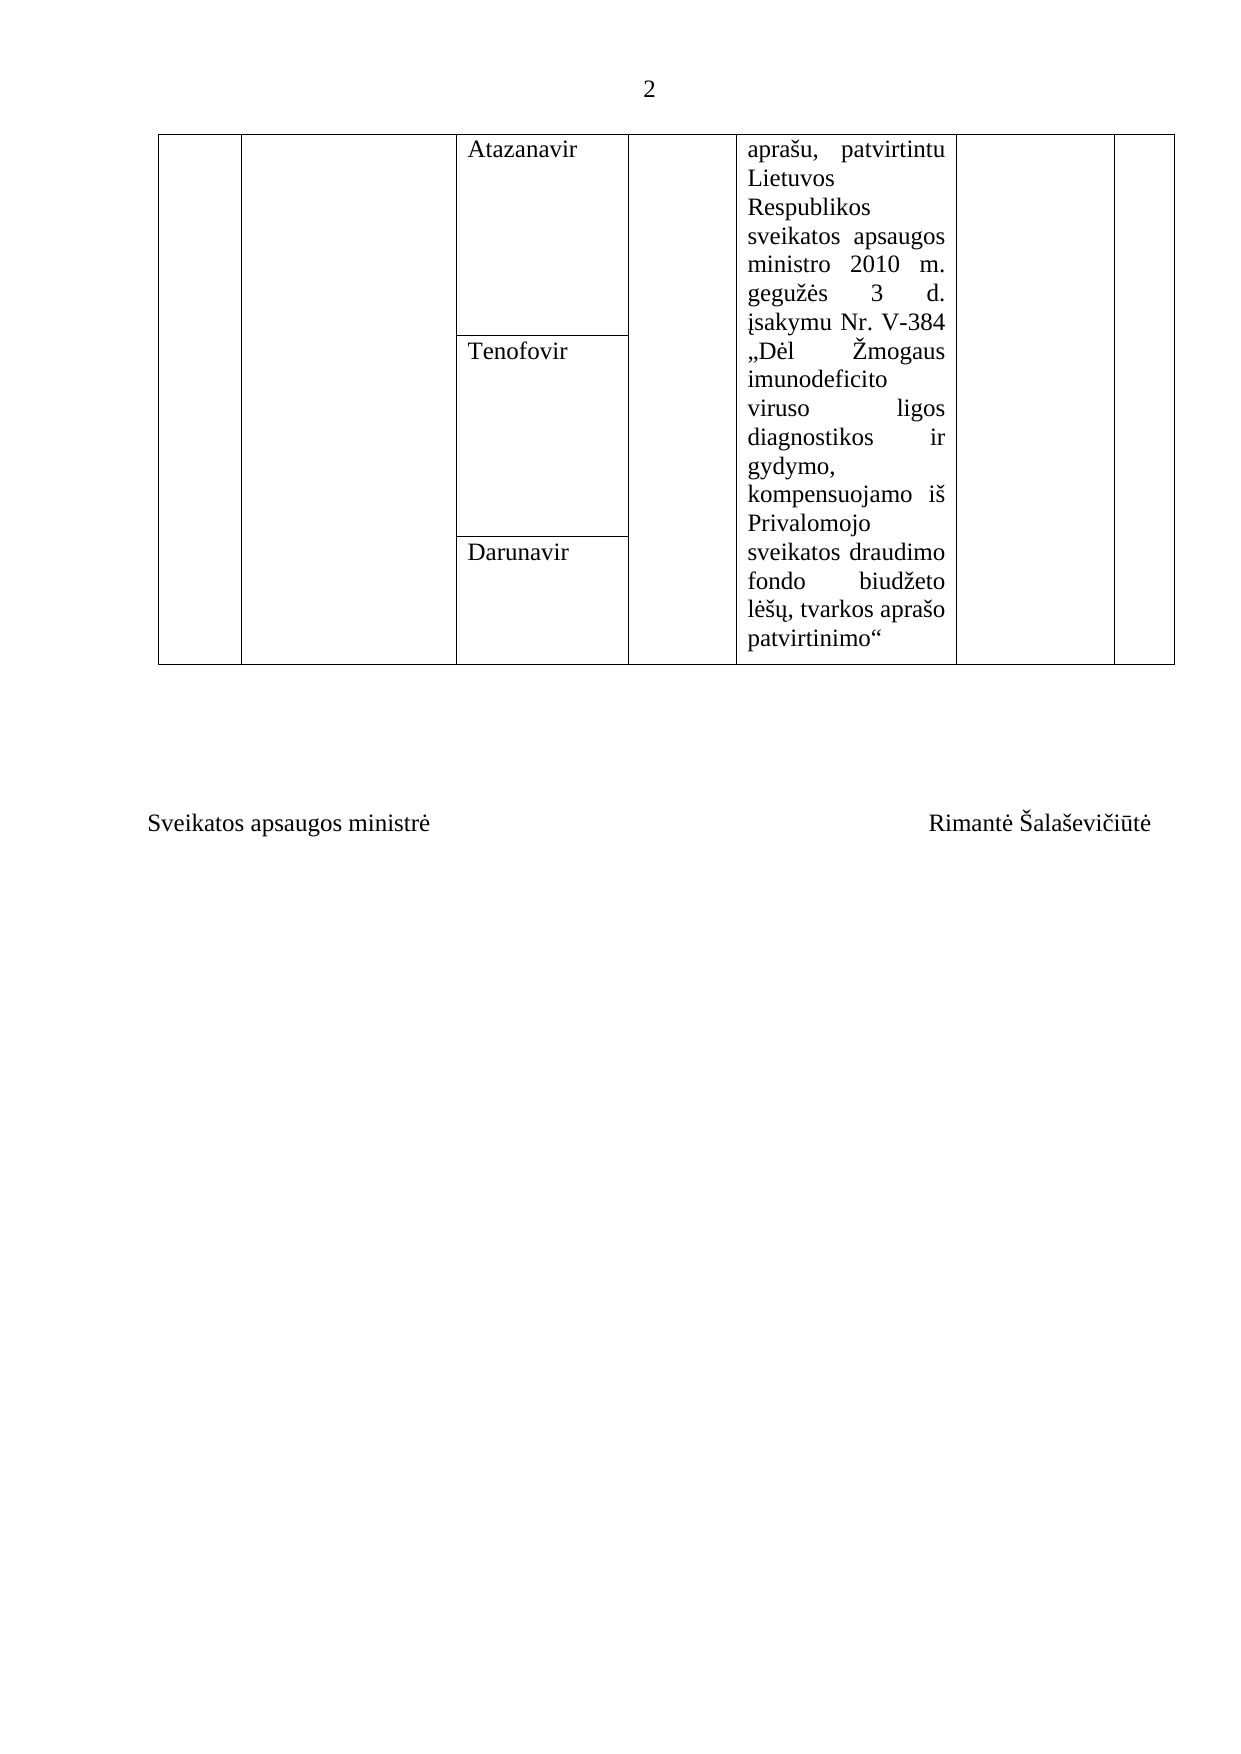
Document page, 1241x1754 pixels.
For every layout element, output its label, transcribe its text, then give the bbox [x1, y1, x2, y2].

table_cell Atazanavir [457, 135, 628, 335]
table_header [242, 135, 456, 663]
table_header [1115, 135, 1174, 663]
table_header [159, 135, 241, 663]
table_header aprašu, patvirtintu Lietuvos Respublikos sveikatos apsaugos ministro 2010 m. gegužės 3 d. įsakymu Nr. V-384 „Dėl Žmogaus imunodeficito viruso ligos diagnostikos ir gydymo, kompensuojamo iš Privalomojo sveikatos draudimo fondo biudžeto lėšų, tvarkos aprašo patvirtinimo“ [737, 135, 956, 663]
text Sveikatos apsaugos ministrė Rimantė Šalaševičiūtė [147, 808, 1152, 837]
table_header [629, 135, 736, 663]
table_cell Tenofovir [457, 336, 628, 536]
table_cell Darunavir [457, 537, 628, 663]
table_header [957, 135, 1114, 663]
